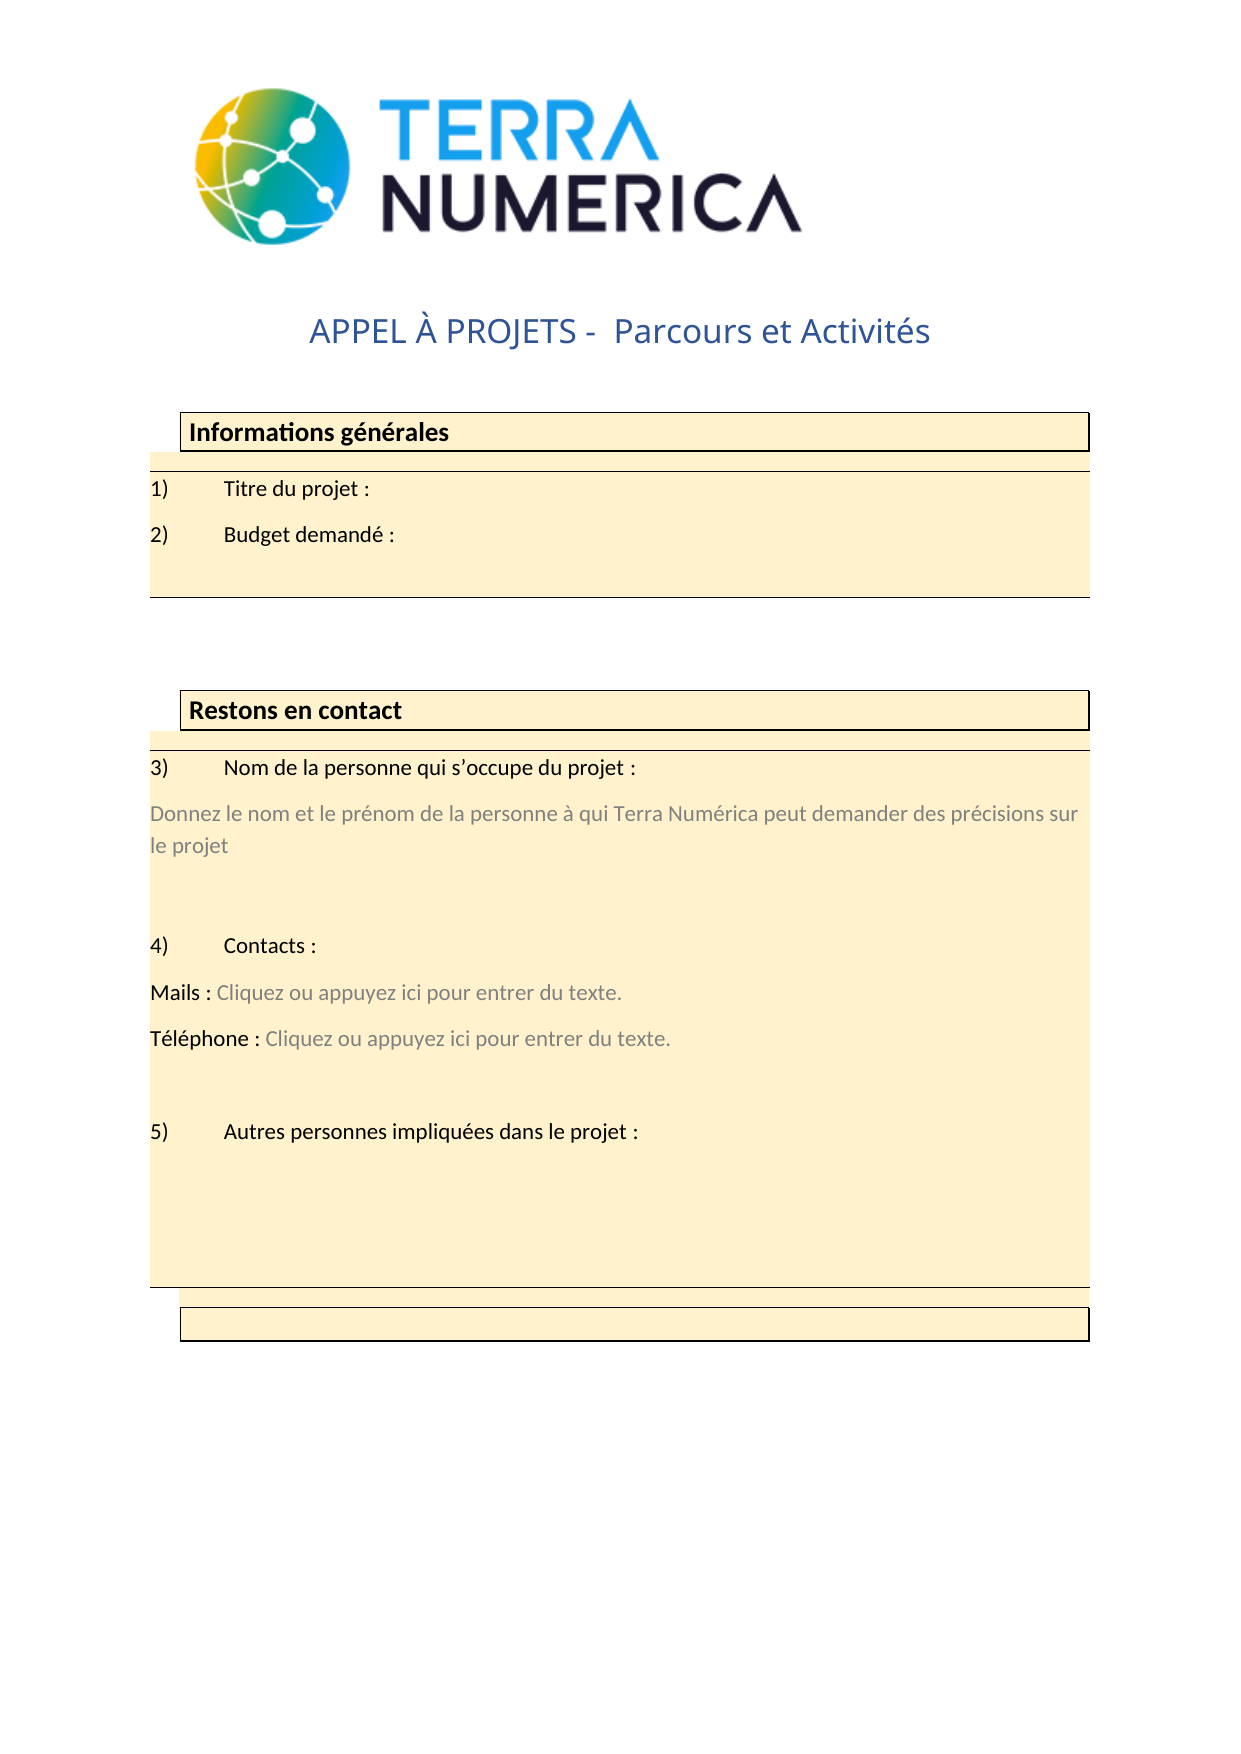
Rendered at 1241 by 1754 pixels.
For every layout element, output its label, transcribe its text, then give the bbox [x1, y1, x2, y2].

list Autres personnes impliquées dans le projet : [150, 1114, 1090, 1145]
list Contacts : [150, 928, 1090, 959]
list Donnez le nom et le prénom de la personne à qui Terra Numérica peut demander des précisions sur le projet [150, 796, 1090, 859]
text Restons en contact [181, 691, 1088, 729]
list Titre du projet : [150, 472, 1090, 502]
list Budget demandé : [150, 517, 1090, 548]
text Informations générales [181, 413, 1088, 450]
subtitle APPEL À PROJETS - Parcours et Activités [150, 308, 1090, 353]
list Nom de la personne qui s’occupe du projet : [150, 751, 1090, 781]
list Mails : Cliquez ou appuyez ici pour entrer du texte. [150, 974, 1090, 1006]
list Téléphone : Cliquez ou appuyez ici pour entrer du texte. [150, 1021, 1090, 1052]
